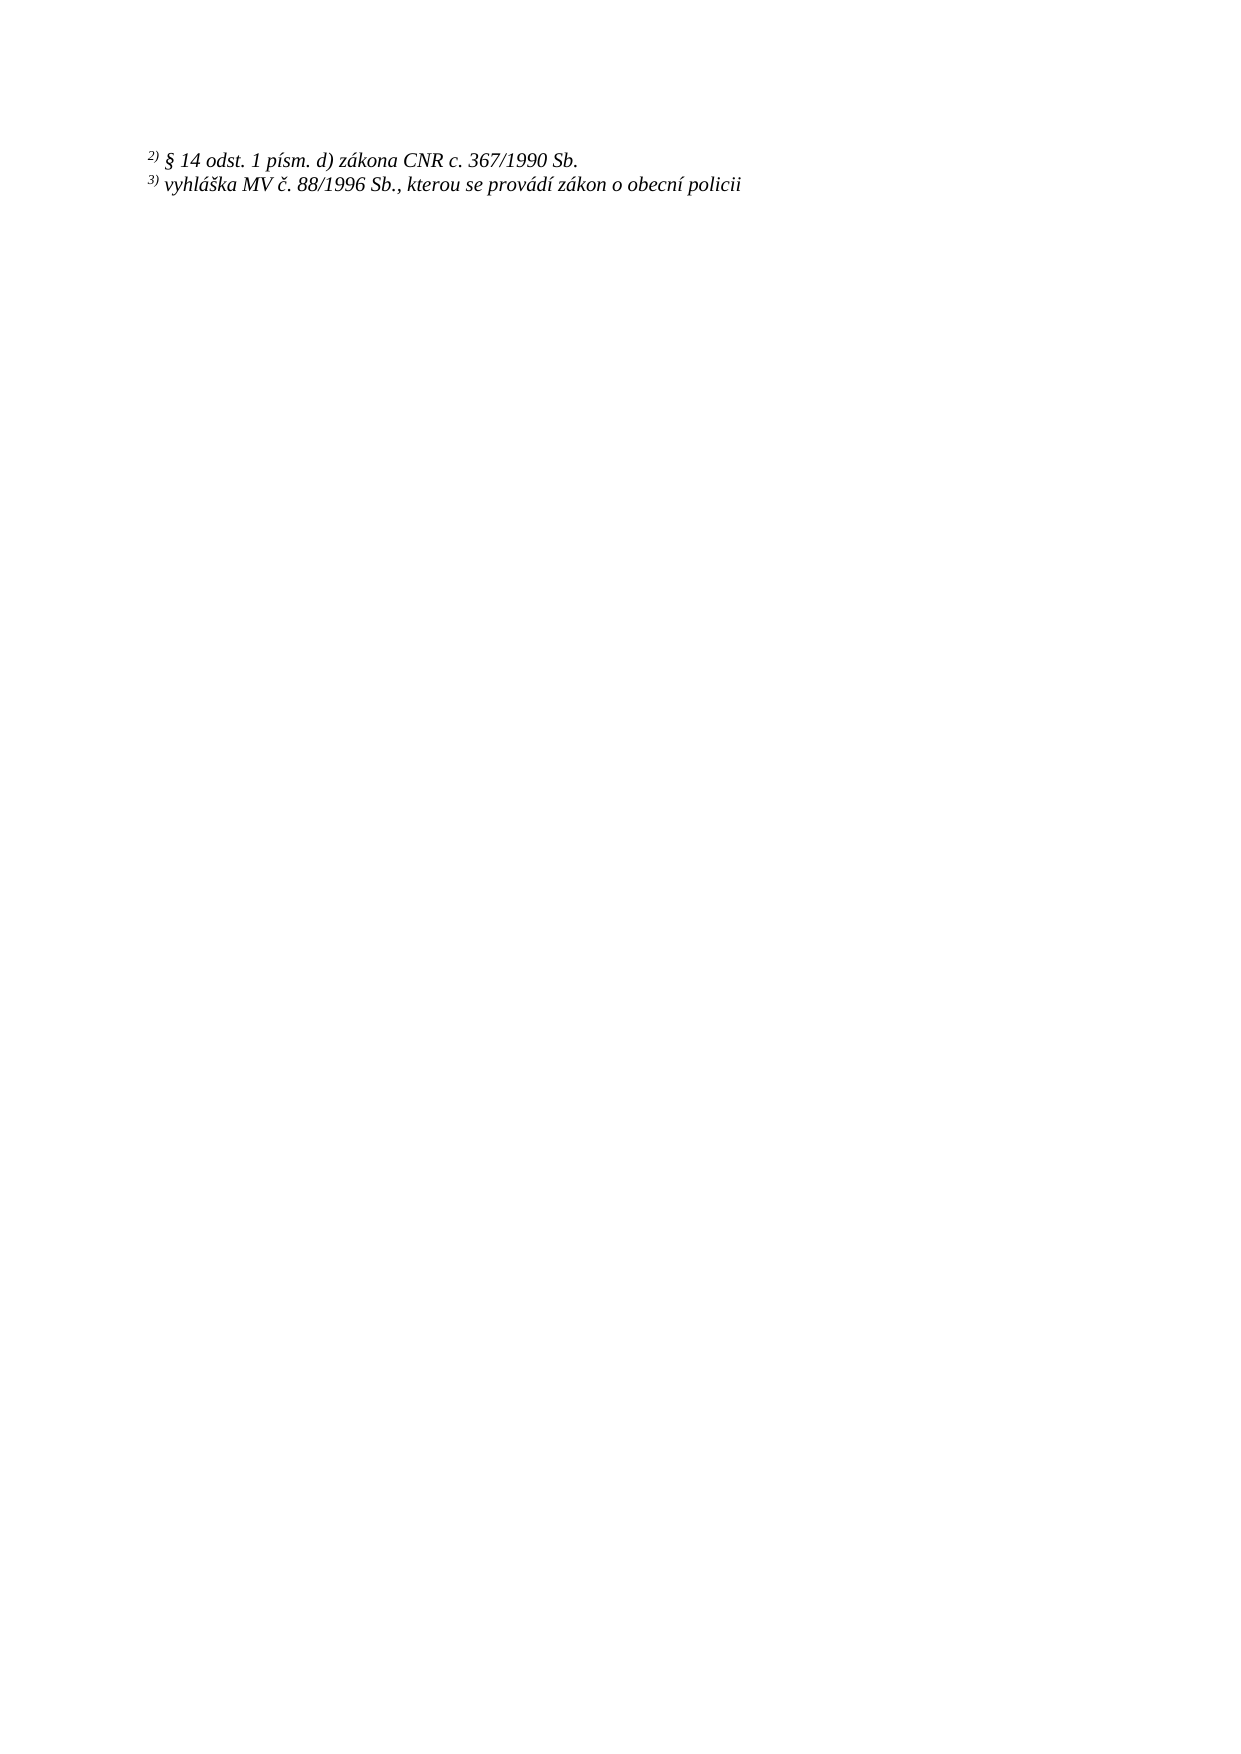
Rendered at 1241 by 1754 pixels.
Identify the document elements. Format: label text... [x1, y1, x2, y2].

text 3) vyhláška MV č. 88/1996 Sb., kterou se provádí zákon o obecní policii [148, 172, 1093, 196]
text 2) § 14 odst. 1 písm. d) zákona CNR c. 367/1990 Sb. [148, 148, 1093, 172]
